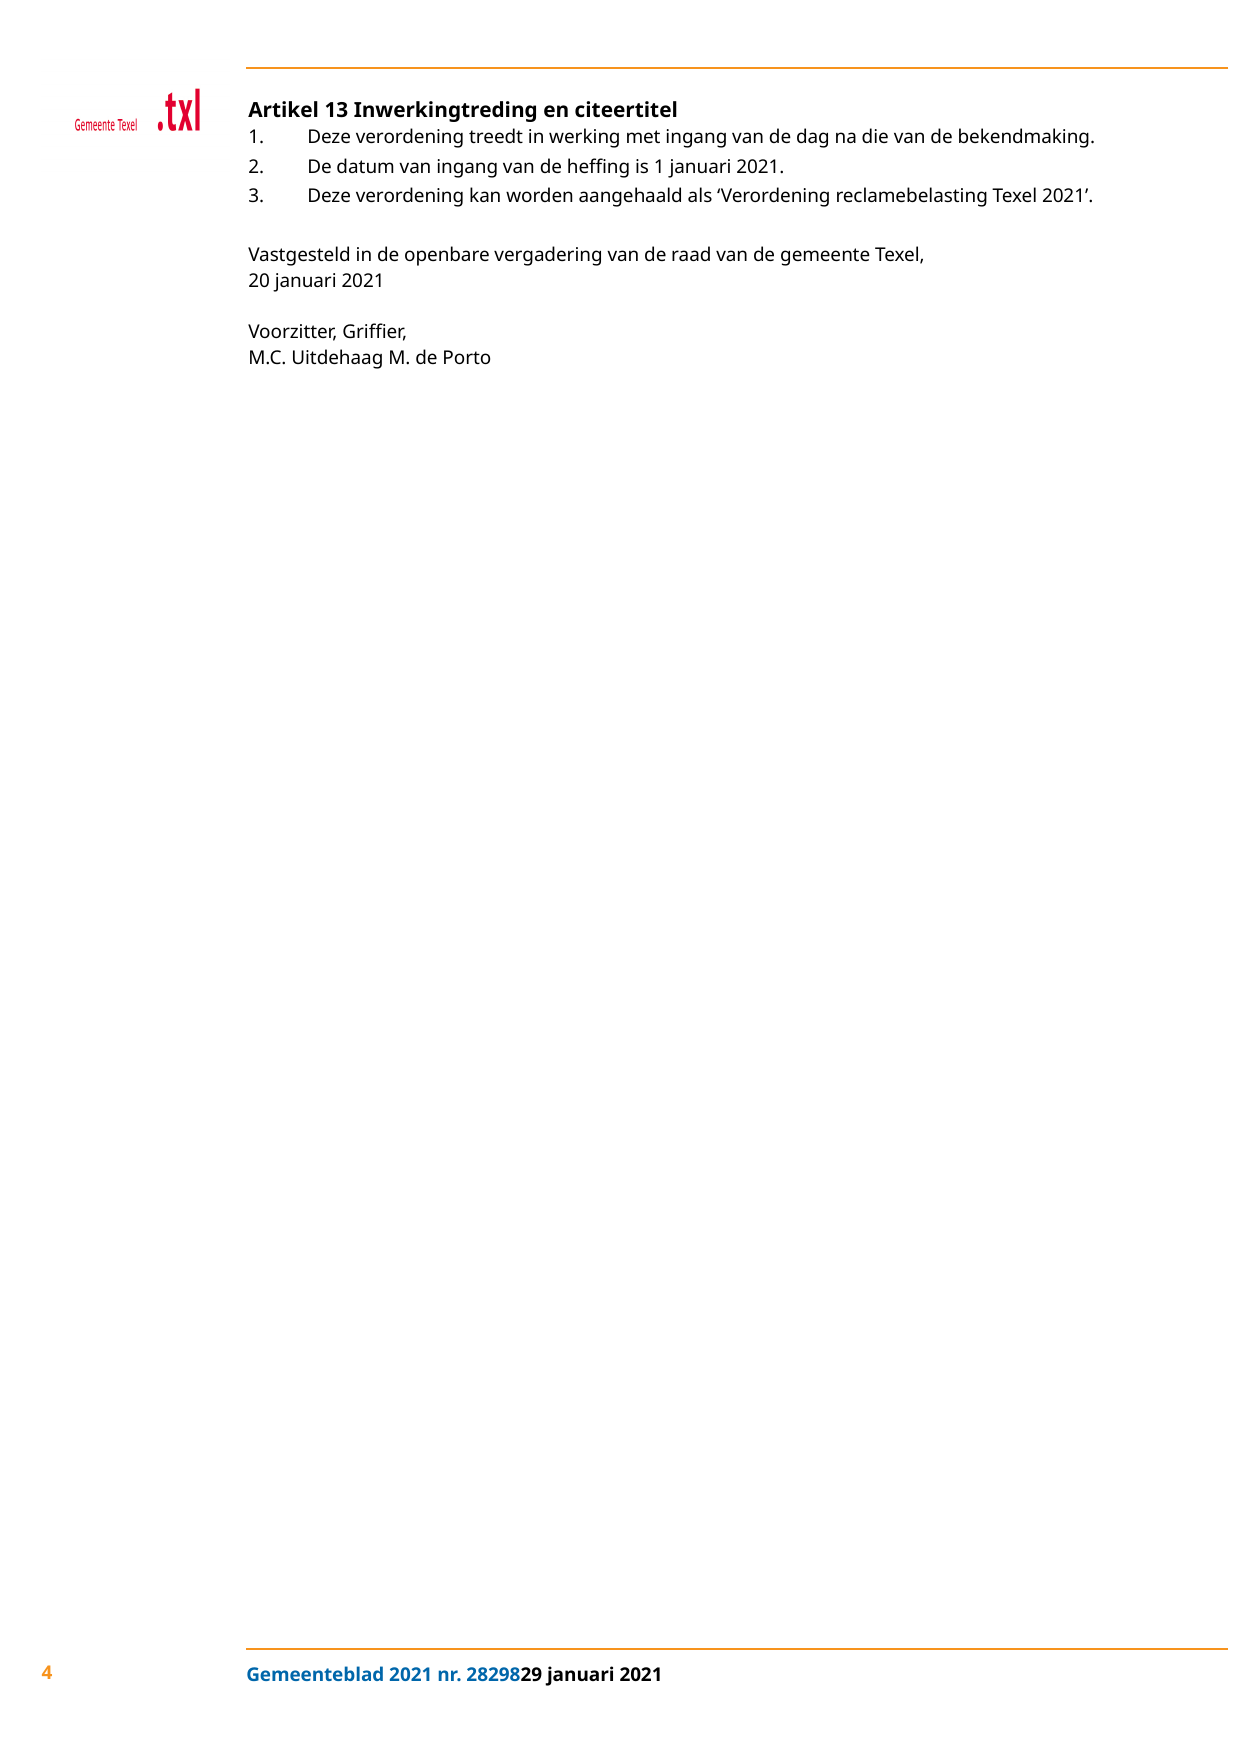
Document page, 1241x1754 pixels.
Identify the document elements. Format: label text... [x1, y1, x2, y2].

text Vastgesteld in de openbare vergadering van de raad van de gemeente Texel, [248, 242, 1152, 267]
list Deze verordening kan worden aangehaald als ‘Verordening reclamebelasting Texel 2021’. [248, 182, 1152, 208]
text M.C. Uitdehaag M. de Porto [248, 344, 1152, 370]
text Voorzitter, Griffier, [248, 319, 1152, 344]
text 20 januari 2021 [248, 267, 1152, 293]
picture [41, 47, 231, 172]
list Deze verordening treedt in werking met ingang van de dag na die van de bekendmaking. [248, 123, 1152, 149]
text Artikel 13 Inwerkingtreding en citeertitel [248, 95, 1152, 123]
list De datum van ingang van de heffing is 1 januari 2021. [248, 153, 1152, 178]
